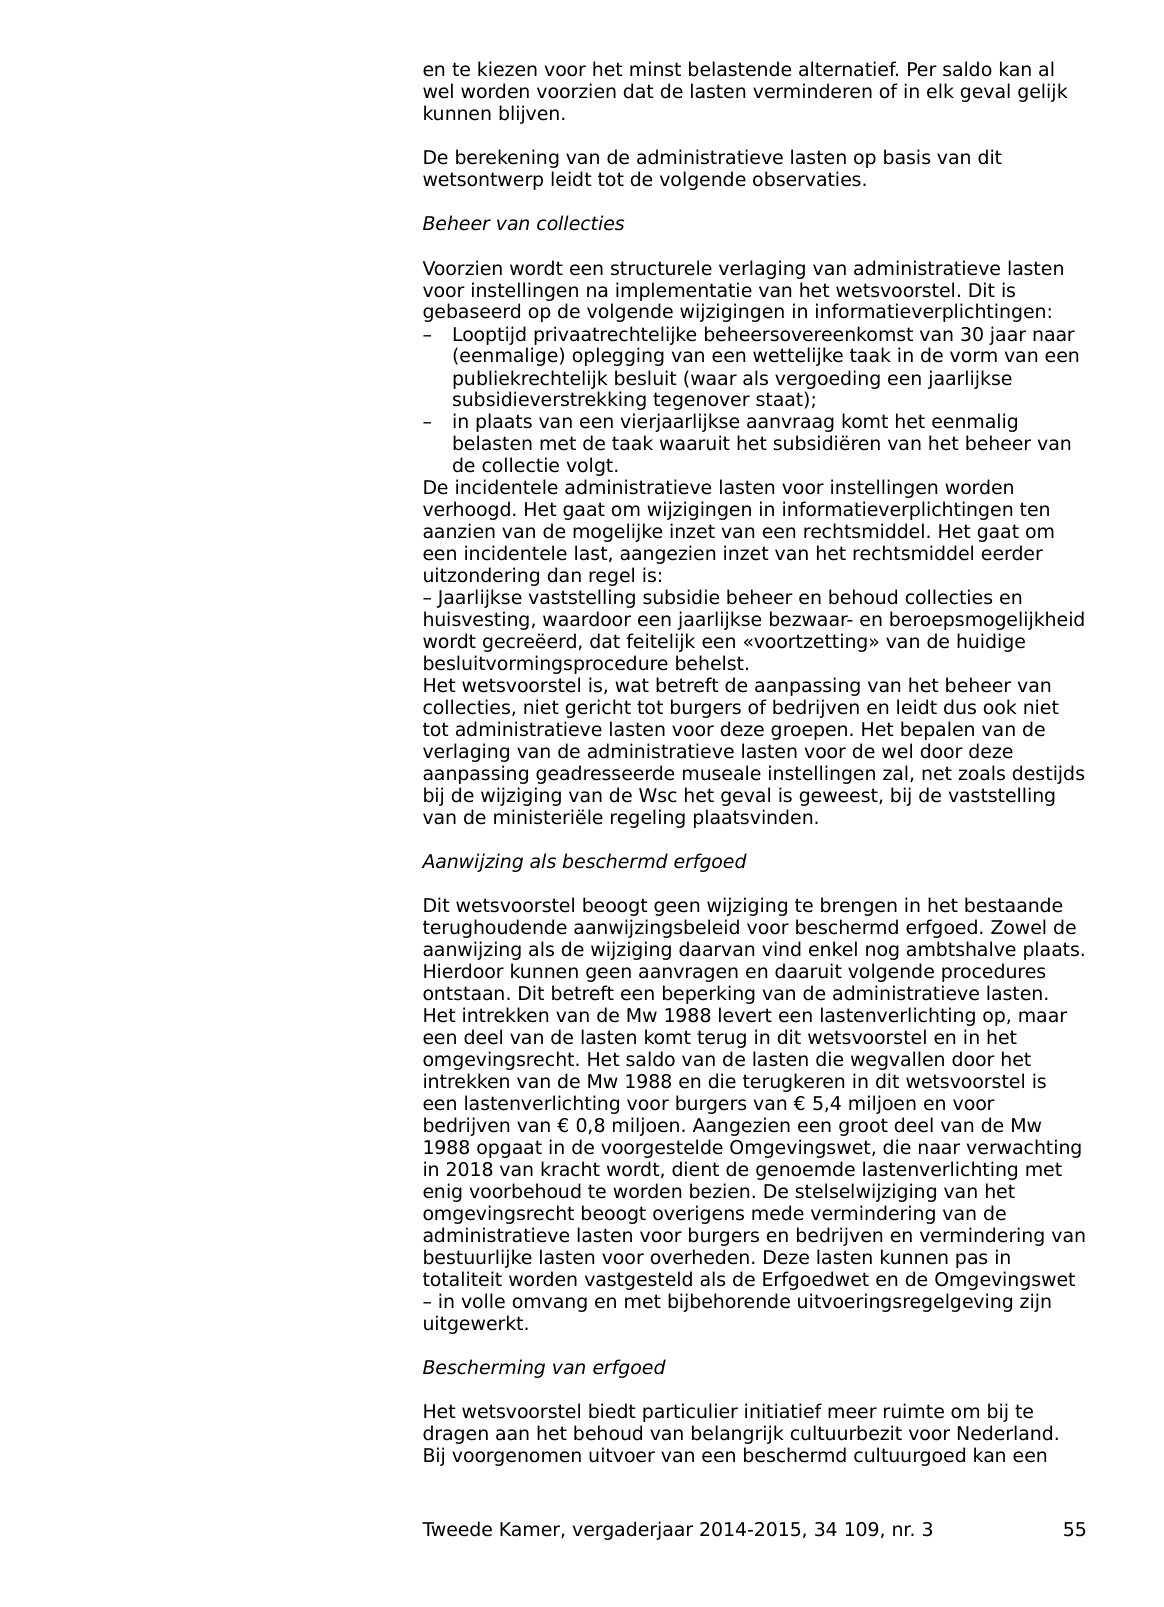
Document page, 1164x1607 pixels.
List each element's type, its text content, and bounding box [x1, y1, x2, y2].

text – in plaats van een vierjaarlijkse aanvraag komt het eenmalig belasten met de taak waaruit het subsidiëren van het beheer van de collectie volgt. [422, 411, 1087, 477]
text Voorzien wordt een structurele verlaging van administratieve lasten voor instellingen na implementatie van het wetsvoorstel. Dit is gebaseerd op de volgende wijzigingen in informatieverplichtingen: [422, 257, 1087, 323]
subtitle Aanwijzing als beschermd erfgoed [422, 851, 1087, 873]
text De incidentele administratieve lasten voor instellingen worden verhoogd. Het gaat om wijzigingen in informatieverplichtingen ten aanzien van de mogelijke inzet van een rechtsmiddel. Het gaat om een incidentele last, aangezien inzet van het rechtsmiddel eerder uitzondering dan regel is: [422, 477, 1087, 587]
subtitle Bescherming van erfgoed [422, 1357, 1087, 1379]
text De berekening van de administratieve lasten op basis van dit wetsontwerp leidt tot de volgende observaties. [422, 147, 1087, 191]
subtitle Beheer van collecties [422, 213, 1087, 235]
text Dit wetsvoorstel beoogt geen wijziging te brengen in het bestaande terughoudende aanwijzingsbeleid voor beschermd erfgoed. Zowel de aanwijzing als de wijziging daarvan vind enkel nog ambtshalve plaats. Hierdoor kunnen geen aanvragen en daaruit volgende procedures ontstaan. Dit betreft een beperking van de administratieve lasten. Het intrekken van de Mw 1988 levert een lastenverlichting op, maar een deel van de lasten komt terug in dit wetsvoorstel en in het omgevingsrecht. Het saldo van de lasten die wegvallen door het intrekken van de Mw 1988 en die terugkeren in dit wetsvoorstel is een lastenverlichting voor burgers van € 5,4 miljoen en voor bedrijven van € 0,8 miljoen. Aangezien een groot deel van de Mw 1988 opgaat in de voorgestelde Omgevingswet, die naar verwachting in 2018 van kracht wordt, dient de genoemde lastenverlichting met enig voorbehoud te worden bezien. De stelselwijziging van het omgevingsrecht beoogt overigens mede vermindering van de administratieve lasten voor burgers en bedrijven en vermindering van bestuurlijke lasten voor overheden. Deze lasten kunnen pas in totaliteit worden vastgesteld als de Erfgoedwet en de Omgevingswet – in volle omvang en met bijbehorende uitvoeringsregelgeving zijn uitgewerkt. [422, 895, 1087, 1335]
text – Jaarlijkse vaststelling subsidie beheer en behoud collecties en huisvesting, waardoor een jaarlijkse bezwaar- en beroepsmogelijkheid wordt gecreëerd, dat feitelijk een «voortzetting» van de huidige besluitvormingsprocedure behelst. [422, 587, 1087, 675]
text en te kiezen voor het minst belastende alternatief. Per saldo kan al wel worden voorzien dat de lasten verminderen of in elk geval gelijk kunnen blijven. [422, 59, 1087, 125]
text Het wetsvoorstel is, wat betreft de aanpassing van het beheer van collecties, niet gericht tot burgers of bedrijven en leidt dus ook niet tot administratieve lasten voor deze groepen. Het bepalen van de verlaging van de administratieve lasten voor de wel door deze aanpassing geadresseerde museale instellingen zal, net zoals destijds bij de wijziging van de Wsc het geval is geweest, bij de vaststelling van de ministeriële regeling plaatsvinden. [422, 675, 1087, 829]
text Het wetsvoorstel biedt particulier initiatief meer ruimte om bij te dragen aan het behoud van belangrijk cultuurbezit voor Nederland. Bij voorgenomen uitvoer van een beschermd cultuurgoed kan een [422, 1401, 1087, 1467]
text – Looptijd privaatrechtelijke beheersovereenkomst van 30 jaar naar (eenmalige) oplegging van een wettelijke taak in de vorm van een publiekrechtelijk besluit (waar als vergoeding een jaarlijkse subsidieverstrekking tegenover staat); [422, 323, 1087, 411]
